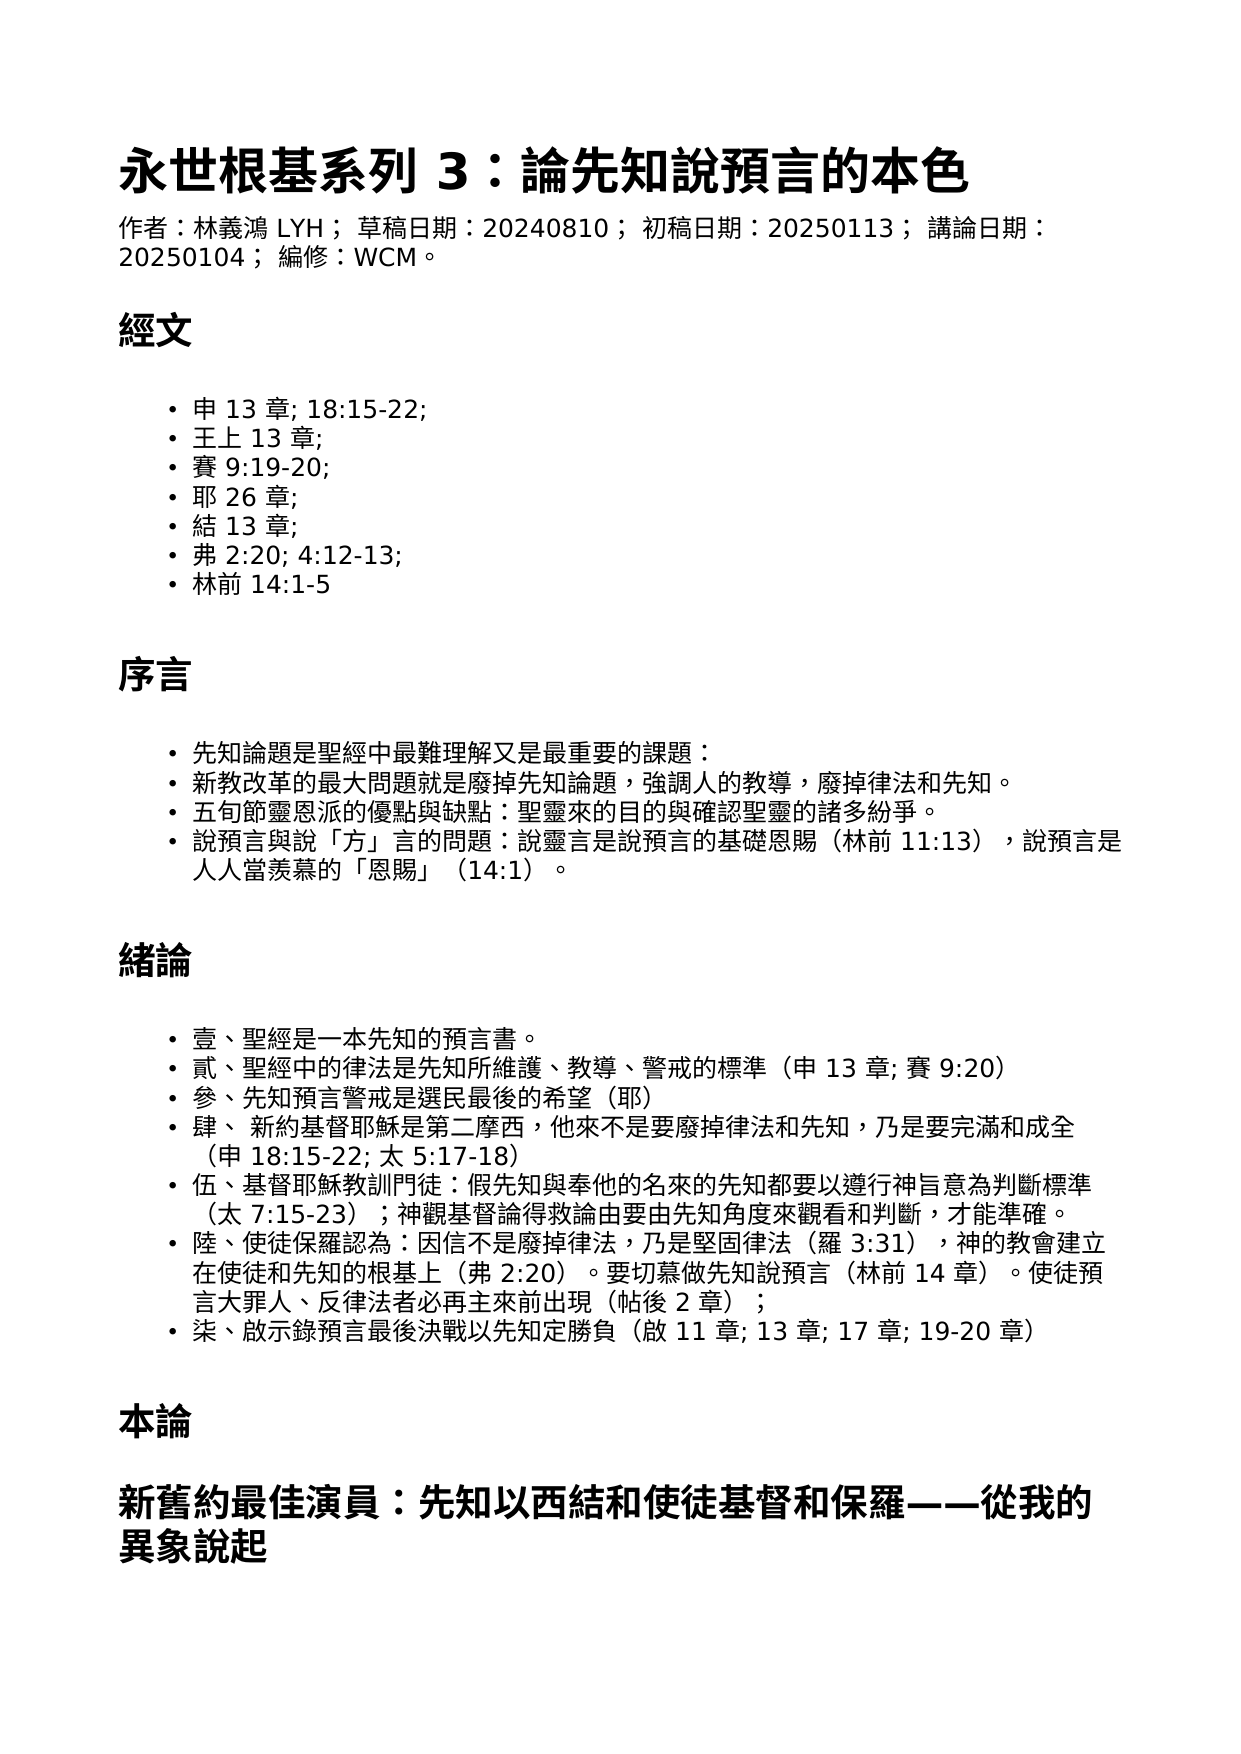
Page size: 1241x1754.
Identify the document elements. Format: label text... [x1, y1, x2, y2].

subtitle 經文 [118, 310, 1122, 353]
list 新教改革的最大問題就是廢掉先知論題，強調人的教導，廢掉律法和先知。 [177, 769, 1122, 798]
list 林前 14:1-5 [177, 570, 1122, 599]
list 耶 26 章; [177, 483, 1122, 512]
subtitle 緒論 [118, 940, 1122, 983]
list 五旬節靈恩派的優點與缺點：聖靈來的目的與確認聖靈的諸多紛爭。 [177, 798, 1122, 827]
text 作者：林義鴻 LYH； 草稿日期：20240810； 初稿日期：20250113； 講論日期：20250104； 編修：WCM。 [118, 214, 1122, 272]
list 先知論題是聖經中最難理解又是最重要的課題： [177, 739, 1122, 769]
list 貳、聖經中的律法是先知所維護、教導、警戒的標準（申 13 章; 賽 9:20） [177, 1055, 1122, 1084]
list 伍、基督耶穌教訓門徒：假先知與奉他的名來的先知都要以遵行神旨意為判斷標準（太 7:15-23）；神觀基督論得救論由要由先知角度來觀看和判斷，才能準確。 [177, 1171, 1122, 1230]
list 結 13 章; [177, 512, 1122, 541]
subtitle 新舊約最佳演員：先知以西結和使徒基督和保羅——從我的異象說起 [118, 1482, 1122, 1569]
list 參、先知預言警戒是選民最後的希望（耶） [177, 1084, 1122, 1113]
list 肆、 新約基督耶穌是第二摩西，他來不是要廢掉律法和先知，乃是要完滿和成全（申 18:15-22; 太 5:17-18） [177, 1113, 1122, 1171]
list 賽 9:19-20; [177, 454, 1122, 483]
list 陸、使徒保羅認為：因信不是廢掉律法，乃是堅固律法（羅 3:31），神的教會建立在使徒和先知的根基上（弗 2:20）。要切慕做先知說預言（林前 14 章）。使徒預言大罪人、反律法者必再主來前出現（帖後 2 章）； [177, 1230, 1122, 1317]
subtitle 本論 [118, 1401, 1122, 1444]
subtitle 序言 [118, 654, 1122, 698]
subtitle 永世根基系列 3：論先知說預言的本色 [118, 143, 1122, 201]
list 王上 13 章; [177, 424, 1122, 454]
list 柒、啟示錄預言最後決戰以先知定勝負（啟 11 章; 13 章; 17 章; 19-20 章） [177, 1317, 1122, 1346]
list 說預言與說「方」言的問題：說靈言是說預言的基礎恩賜（林前 11:13），說預言是人人當羨慕的「恩賜」（14:1）。 [177, 827, 1122, 885]
list 申 13 章; 18:15-22; [177, 395, 1122, 424]
list 弗 2:20; 4:12-13; [177, 541, 1122, 570]
list 壹、聖經是一本先知的預言書。 [177, 1026, 1122, 1055]
